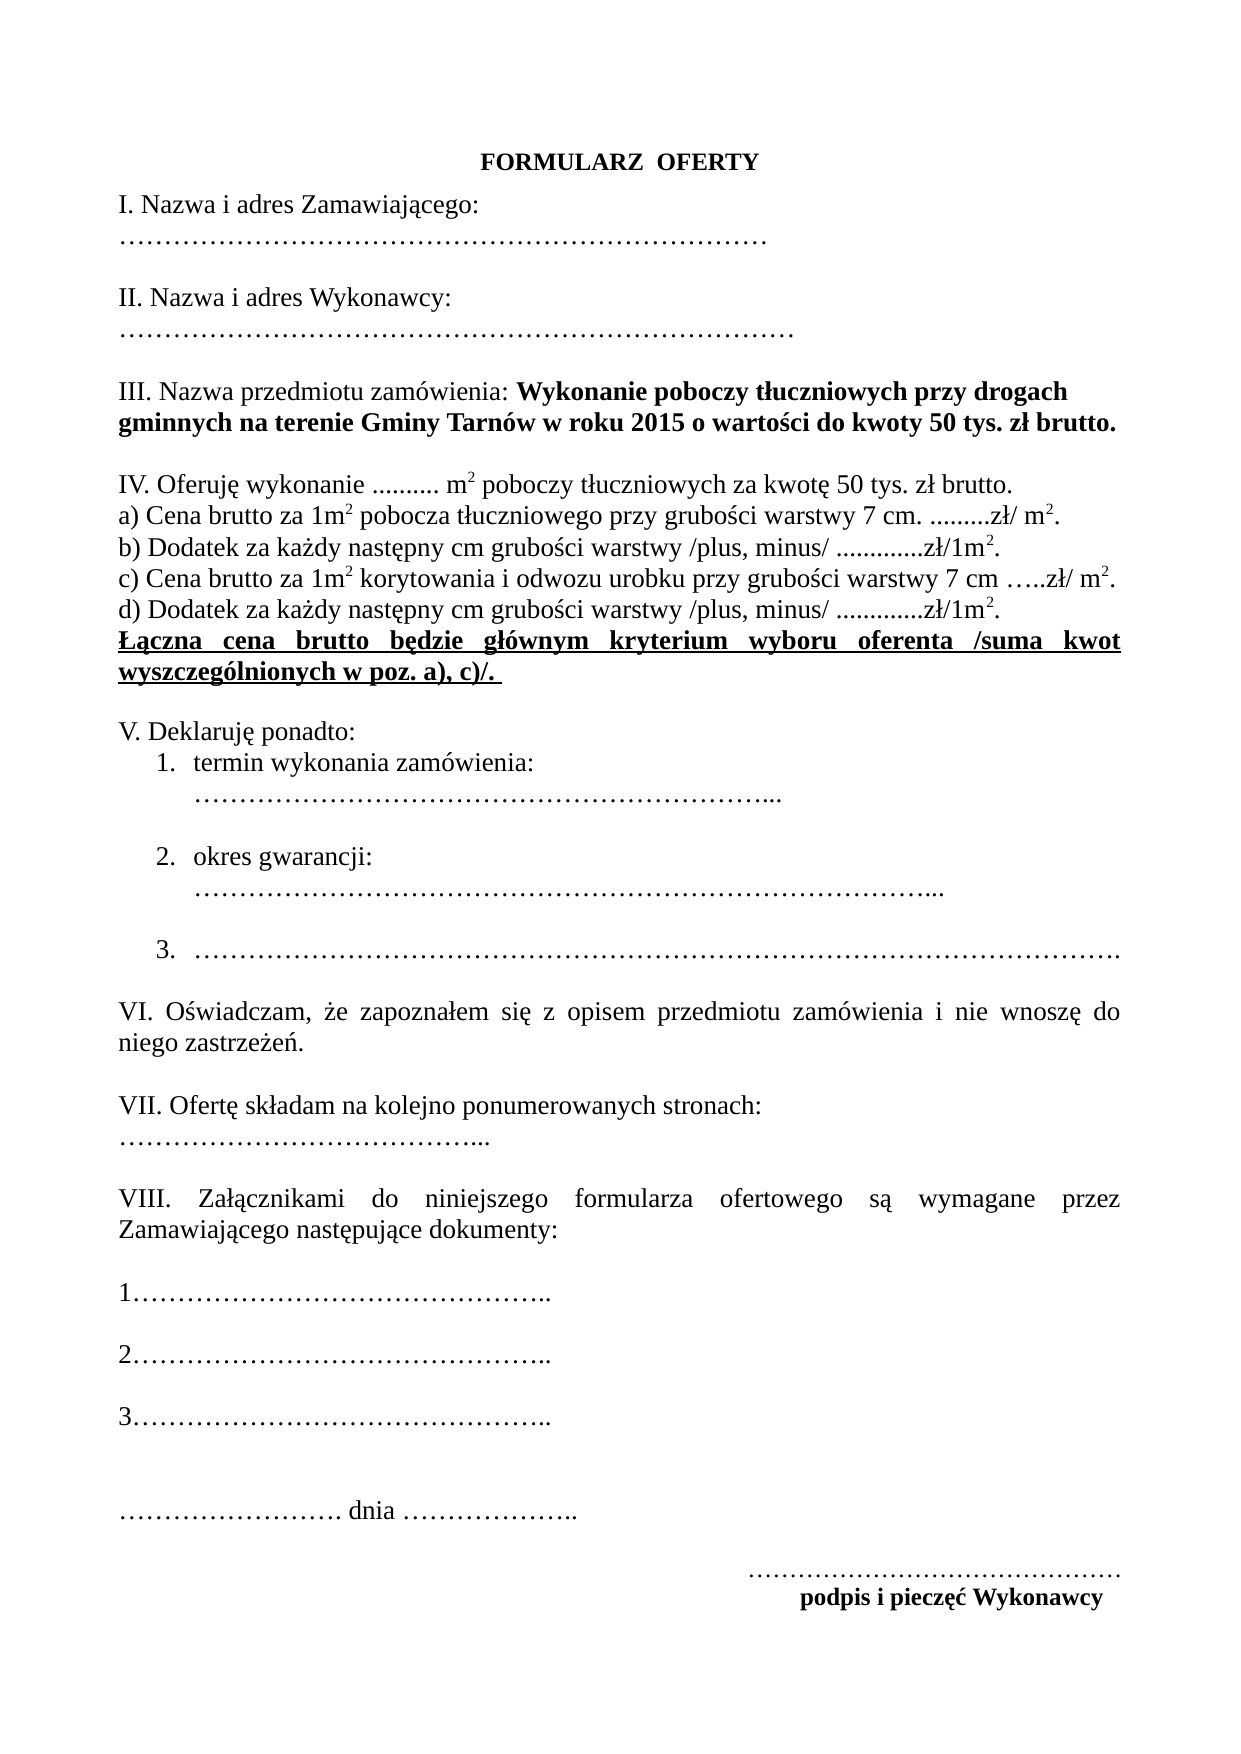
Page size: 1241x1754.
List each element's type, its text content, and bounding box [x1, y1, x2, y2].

text 2……………………………………….. [118, 1338, 1122, 1369]
text VII. Ofertę składam na kolejno ponumerowanych stronach: …………………………………... [118, 1089, 1122, 1151]
text ……………………………………… [118, 1554, 1122, 1582]
text I. Nazwa i adres Zamawiającego: ……………………………………………………………… [118, 188, 1122, 250]
text III. Nazwa przedmiotu zamówienia: Wykonanie poboczy tłuczniowych przy drogach gminnych na terenie Gminy Tarnów w roku 2015 o wartości do kwoty 50 tys. zł brutto. [118, 375, 1122, 437]
list …………………………………………………………………………………………. [156, 933, 1122, 964]
list termin wykonania zamówienia: ………………………………………………………... [156, 746, 1122, 808]
text Łączna cena brutto będzie głównym kryterium wyboru oferenta /suma kwot wyszczególnionych w poz. a), c)/. [118, 624, 1122, 686]
text VI. Oświadczam, że zapoznałem się z opisem przedmiotu zamówienia i nie wnoszę do niego zastrzeżeń. [118, 995, 1122, 1058]
list okres gwarancji: ………………………………………………………………………... [156, 840, 1122, 902]
text ……………………. dnia ……………….. [118, 1494, 1122, 1525]
text V. Deklaruję ponadto: [118, 715, 1122, 746]
text c) Cena brutto za 1m2 korytowania i odwozu urobku przy grubości warstwy 7 cm …..zł/ m2. [118, 562, 1122, 593]
list d) Dodatek za każdy następny cm grubości warstwy /plus, minus/ .............zł/1m2. [118, 593, 1122, 624]
text II. Nazwa i adres Wykonawcy: ………………………………………………………………… [118, 281, 1122, 344]
text FORMULARZ OFERTY [118, 147, 1122, 176]
list b) Dodatek za każdy następny cm grubości warstwy /plus, minus/ .............zł/1m2. [118, 531, 1122, 562]
text 1……………………………………….. [118, 1276, 1122, 1307]
text podpis i pieczęć Wykonawcy [118, 1582, 1122, 1611]
text IV. Oferuję wykonanie .......... m2 poboczy tłuczniowych za kwotę 50 tys. zł brutto. [118, 468, 1122, 499]
text 3……………………………………….. [118, 1400, 1122, 1431]
list a) Cena brutto za 1m2 pobocza tłuczniowego przy grubości warstwy 7 cm. .........zł/ m2. [118, 499, 1122, 531]
text VIII. Załącznikami do niniejszego formularza ofertowego są wymagane przez Zamawiającego następujące dokumenty: [118, 1182, 1122, 1244]
